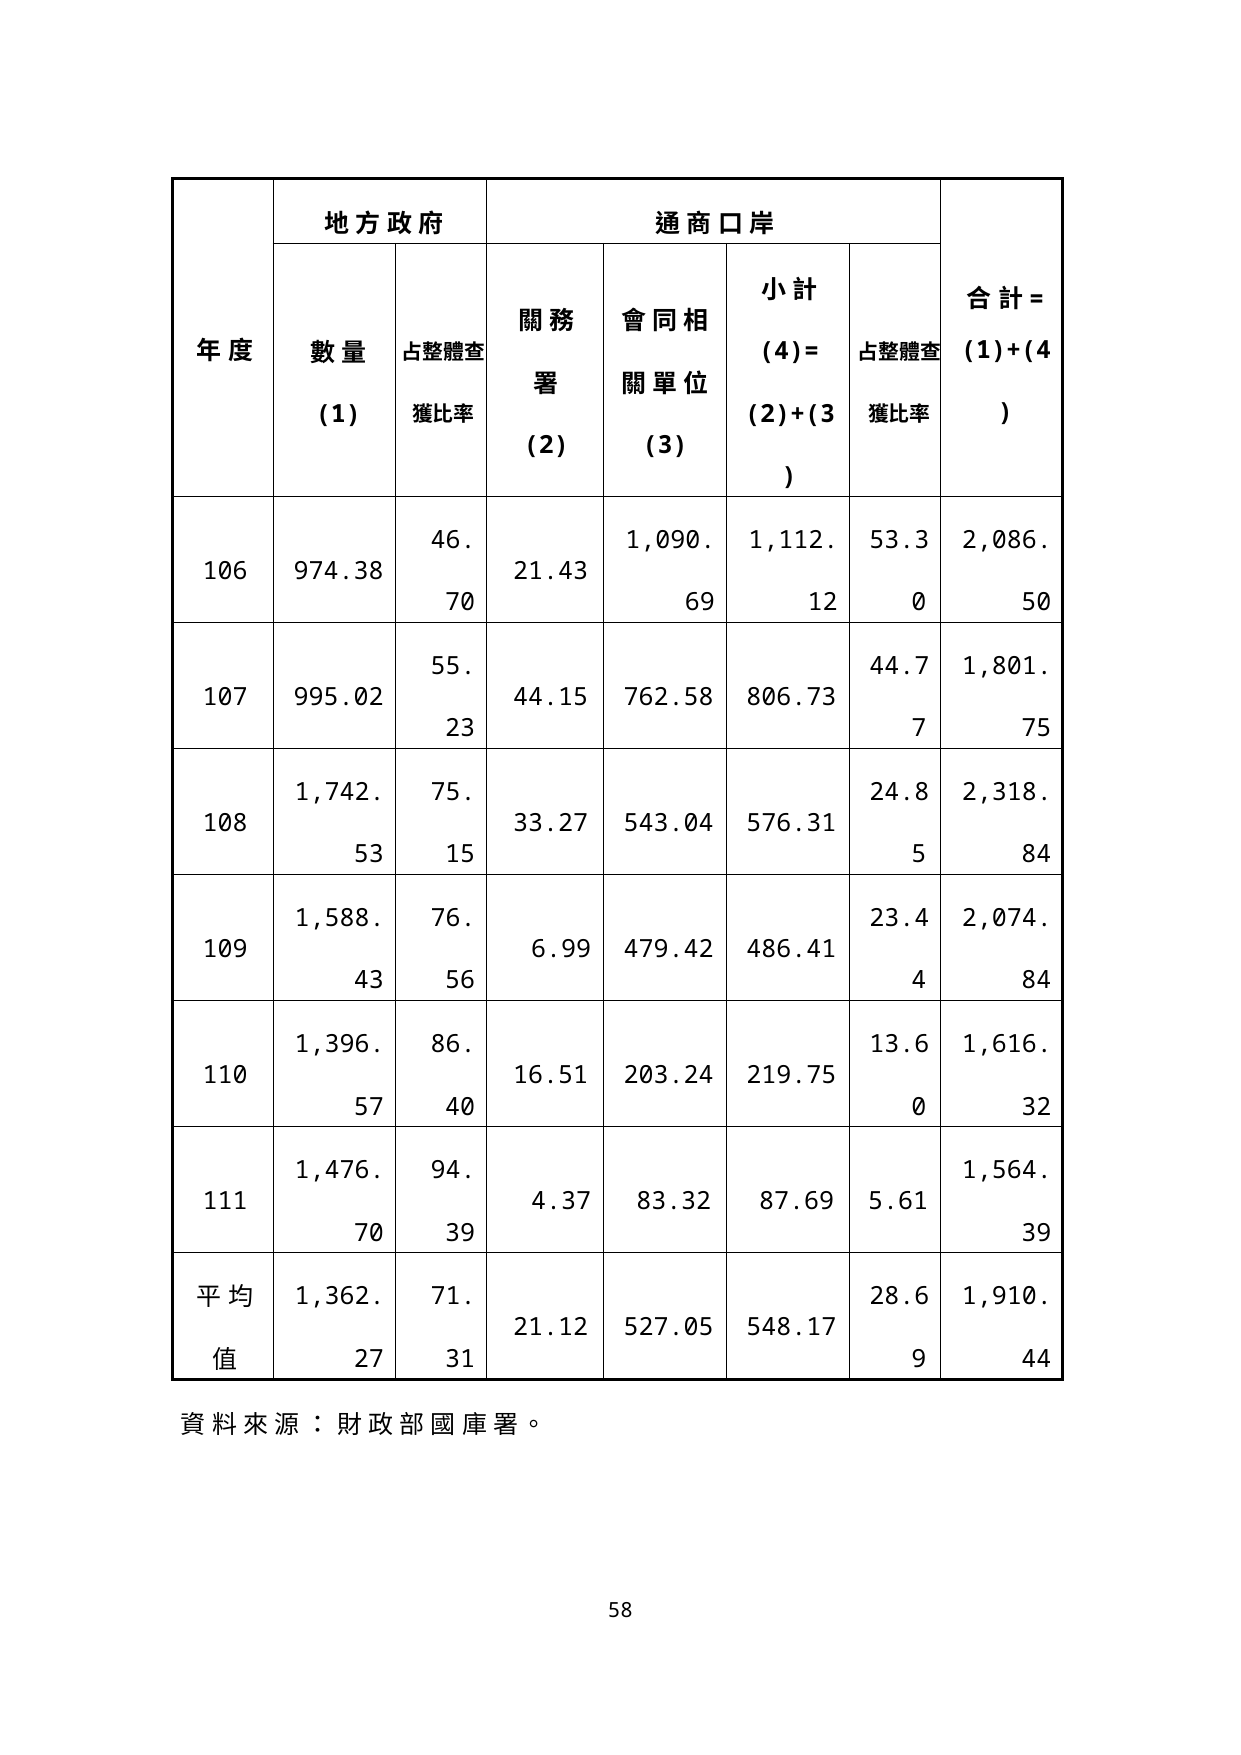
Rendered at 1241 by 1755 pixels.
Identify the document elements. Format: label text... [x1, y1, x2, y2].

table_cell 548.17 [727, 1253, 849, 1378]
table_cell 21.43 [487, 497, 603, 622]
table_cell 2,318.84 [941, 749, 1061, 874]
table_cell 關務署 (2) [487, 244, 603, 496]
table_cell 1,910.44 [941, 1253, 1061, 1378]
table_cell 會同相關單位(3) [604, 244, 726, 496]
table_cell 83.32 [604, 1127, 726, 1252]
table_cell 55.23 [396, 623, 486, 748]
table_cell 平均值 [174, 1253, 273, 1378]
table_cell 23.44 [850, 875, 940, 1000]
table_cell 21.12 [487, 1253, 603, 1378]
table_cell 數量(1) [274, 244, 395, 496]
table_cell 占整體查獲比率 [850, 244, 940, 496]
table_cell 46.70 [396, 497, 486, 622]
table_cell 108 [174, 749, 273, 874]
table_cell 486.41 [727, 875, 849, 1000]
text 資料來源：財政部國庫署。 [177, 1381, 1063, 1444]
table_cell 576.31 [727, 749, 849, 874]
table_cell 1,112.12 [727, 497, 849, 622]
table_header 通商口岸 [487, 180, 940, 243]
table_cell 111 [174, 1127, 273, 1252]
table_cell 479.42 [604, 875, 726, 1000]
table_cell 94.39 [396, 1127, 486, 1252]
table_cell 219.75 [727, 1001, 849, 1126]
table_cell 806.73 [727, 623, 849, 748]
table_cell 107 [174, 623, 273, 748]
table_cell 71.31 [396, 1253, 486, 1378]
table_cell 995.02 [274, 623, 395, 748]
table_cell 24.85 [850, 749, 940, 874]
table_cell 1,742.53 [274, 749, 395, 874]
table_cell 203.24 [604, 1001, 726, 1126]
table_cell 1,564.39 [941, 1127, 1061, 1252]
table_cell 109 [174, 875, 273, 1000]
table_cell 1,588.43 [274, 875, 395, 1000]
table_cell 占整體查獲比率 [396, 244, 486, 496]
table_cell 1,396.57 [274, 1001, 395, 1126]
table_cell 4.37 [487, 1127, 603, 1252]
table_cell 小計(4)= (2)+(3) [727, 244, 849, 496]
table_header 地方政府 [274, 180, 486, 243]
table_cell 33.27 [487, 749, 603, 874]
table_cell 2,074.84 [941, 875, 1061, 1000]
table_cell 762.58 [604, 623, 726, 748]
table_cell 28.69 [850, 1253, 940, 1378]
table_cell 53.30 [850, 497, 940, 622]
table_cell 76.56 [396, 875, 486, 1000]
table_cell 87.69 [727, 1127, 849, 1252]
table_cell 16.51 [487, 1001, 603, 1126]
table_cell 527.05 [604, 1253, 726, 1378]
table_cell 1,476.70 [274, 1127, 395, 1252]
table_cell 75.15 [396, 749, 486, 874]
table_cell 44.77 [850, 623, 940, 748]
table_cell 974.38 [274, 497, 395, 622]
table_cell 106 [174, 497, 273, 622]
table_cell 543.04 [604, 749, 726, 874]
table_cell 1,362.27 [274, 1253, 395, 1378]
table_cell 6.99 [487, 875, 603, 1000]
table_header 年度 [174, 180, 273, 496]
table_cell 5.61 [850, 1127, 940, 1252]
table_cell 1,801.75 [941, 623, 1061, 748]
table_cell 110 [174, 1001, 273, 1126]
table_cell 1,616.32 [941, 1001, 1061, 1126]
table_cell 13.60 [850, 1001, 940, 1126]
table_cell 44.15 [487, 623, 603, 748]
table_cell 1,090.69 [604, 497, 726, 622]
table_cell 86.40 [396, 1001, 486, 1126]
table_header 合計= (1)+(4) [941, 180, 1061, 496]
table_cell 2,086.50 [941, 497, 1061, 622]
